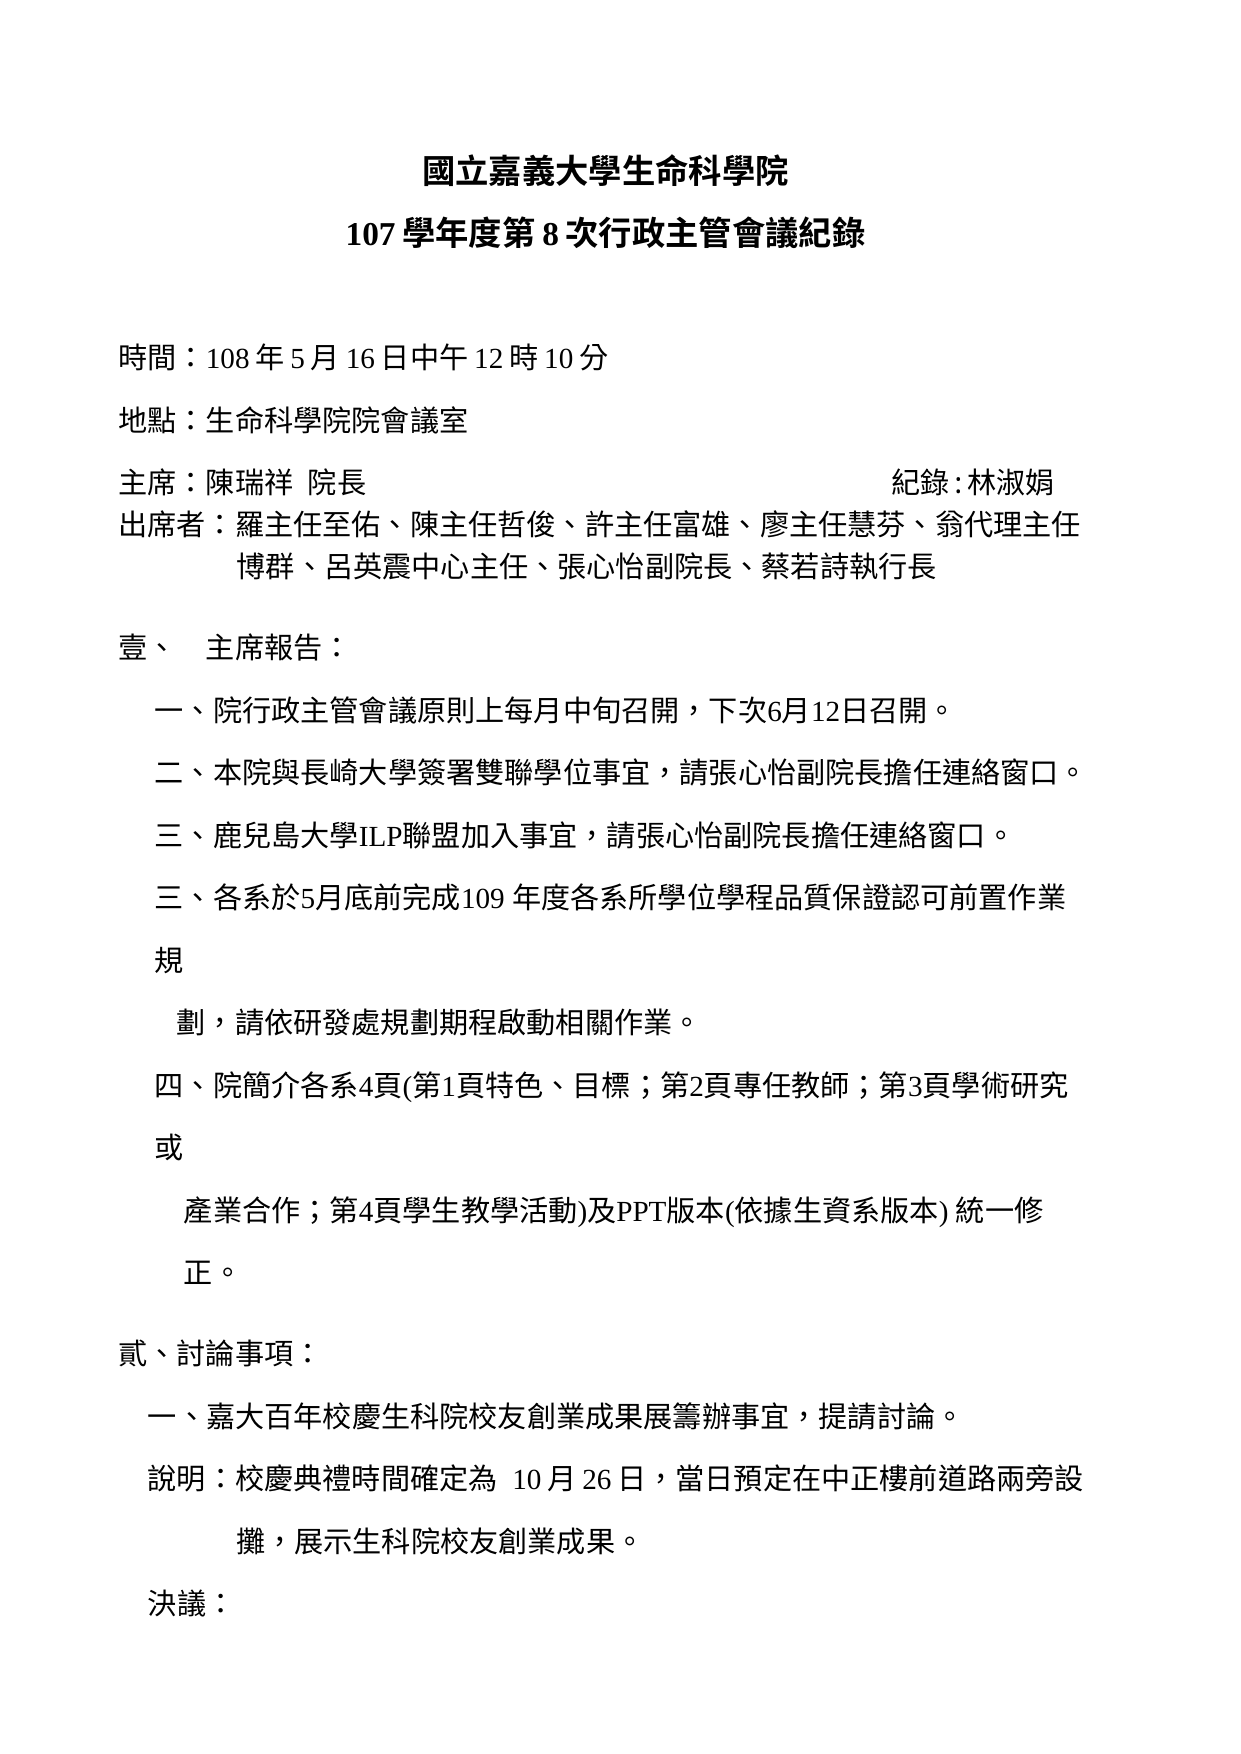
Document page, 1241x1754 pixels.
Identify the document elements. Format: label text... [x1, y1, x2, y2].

text 國立嘉義大學生命科學院 [118, 127, 1093, 189]
text 四、院簡介各系4頁(第1頁特色、目標；第2頁專任教師；第3頁學術研究或 [154, 1042, 1093, 1167]
text 說明：校慶典禮時間確定為 10月26日，當日預定在中正樓前道路兩旁設攤，展示生科院校友創業成果。 [147, 1435, 1093, 1560]
text 劃，請依研發處規劃期程啟動相關作業。 [154, 979, 1093, 1042]
text 主席：陳瑞祥 院長 紀錄:林淑娟 [118, 439, 1093, 502]
text 正。 [154, 1229, 1093, 1292]
text 出席者：羅主任至佑、陳主任哲俊、許主任富雄、廖主任慧芬、翁代理主任博群、呂英震中心主任、張心怡副院長、蔡若詩執行長 [118, 502, 1093, 585]
text 一、院行政主管會議原則上每月中旬召開，下次6月12日召開。 [154, 667, 1093, 729]
text 三、各系於5月底前完成109 年度各系所學位學程品質保證認可前置作業規 [154, 854, 1093, 979]
text 一、嘉大百年校慶生科院校友創業成果展籌辦事宜，提請討論。 [148, 1373, 1093, 1435]
text 時間：108年5月16日中午12時10分 [118, 314, 1093, 377]
text 107學年度第8次行政主管會議紀錄 [118, 189, 1093, 252]
text 決議： [148, 1560, 1093, 1623]
text 地點：生命科學院院會議室 [118, 377, 1093, 439]
text 二、本院與長崎大學簽署雙聯學位事宜，請張心怡副院長擔任連絡窗口。三、鹿兒島大學ILP聯盟加入事宜，請張心怡副院長擔任連絡窗口。 [154, 729, 1093, 854]
text 貳、討論事項： [118, 1310, 1093, 1373]
list 主席報告： [118, 604, 1093, 667]
text 產業合作；第4頁學生教學活動)及PPT版本(依據生資系版本) 統一修 [154, 1167, 1093, 1229]
